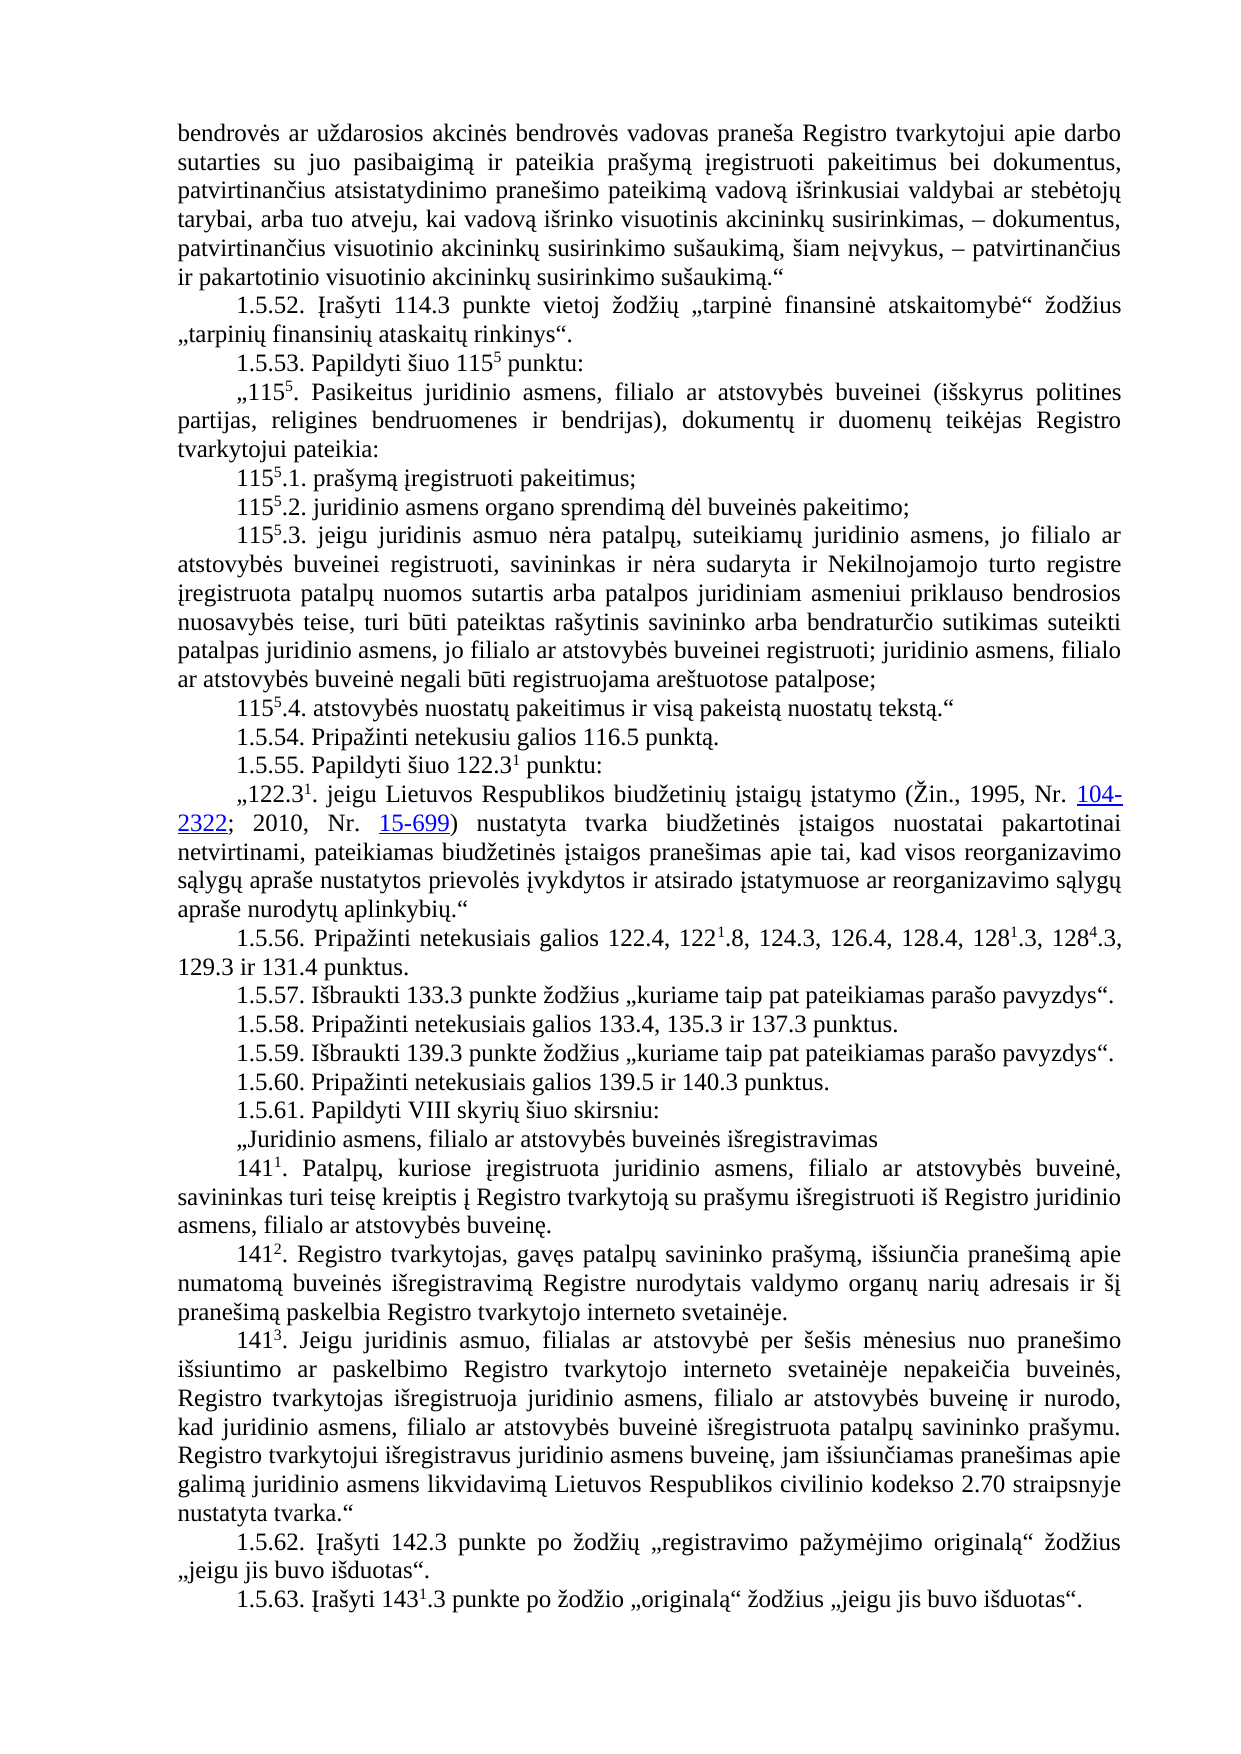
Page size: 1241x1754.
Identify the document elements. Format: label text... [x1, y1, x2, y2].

text 1.5.52. Įrašyti 114.3 punkte vietoj žodžių „tarpinė finansinė atskaitomybė“ žodžius „tarpinių finansinių ataskaitų rinkinys“. [177, 291, 1122, 348]
text 1155.1. prašymą įregistruoti pakeitimus; [177, 463, 1122, 492]
text „1155. Pasikeitus juridinio asmens, filialo ar atstovybės buveinei (išskyrus politines partijas, religines bendruomenes ir bendrijas), dokumentų ir duomenų teikėjas Registro tvarkytojui pateikia: [177, 377, 1122, 463]
text „122.31. jeigu Lietuvos Respublikos biudžetinių įstaigų įstatymo (Žin., 1995, Nr. 104-2322; 2010, Nr. 15-699) nustatyta tvarka biudžetinės įstaigos nuostatai pakartotinai netvirtinami, pateikiamas biudžetinės įstaigos pranešimas apie tai, kad visos reorganizavimo sąlygų apraše nustatytos prievolės įvykdytos ir atsirado įstatymuose ar reorganizavimo sąlygų apraše nurodytų aplinkybių.“ [177, 779, 1122, 923]
text bendrovės ar uždarosios akcinės bendrovės vadovas praneša Registro tvarkytojui apie darbo sutarties su juo pasibaigimą ir pateikia prašymą įregistruoti pakeitimus bei dokumentus, patvirtinančius atsistatydinimo pranešimo pateikimą vadovą išrinkusiai valdybai ar stebėtojų tarybai, arba tuo atveju, kai vadovą išrinko visuotinis akcininkų susirinkimas, – dokumentus, patvirtinančius visuotinio akcininkų susirinkimo sušaukimą, šiam neįvykus, – patvirtinančius ir pakartotinio visuotinio akcininkų susirinkimo sušaukimą.“ [177, 118, 1122, 291]
text 1155.4. atstovybės nuostatų pakeitimus ir visą pakeistą nuostatų tekstą.“ [177, 693, 1122, 722]
text 1155.3. jeigu juridinis asmuo nėra patalpų, suteikiamų juridinio asmens, jo filialo ar atstovybės buveinei registruoti, savininkas ir nėra sudaryta ir Nekilnojamojo turto registre įregistruota patalpų nuomos sutartis arba patalpos juridiniam asmeniui priklauso bendrosios nuosavybės teise, turi būti pateiktas rašytinis savininko arba bendraturčio sutikimas suteikti patalpas juridinio asmens, jo filialo ar atstovybės buveinei registruoti; juridinio asmens, filialo ar atstovybės buveinė negali būti registruojama areštuotose patalpose; [177, 521, 1122, 693]
text 1.5.61. Papildyti VIII skyrių šiuo skirsniu: [177, 1096, 1122, 1124]
text 1413. Jeigu juridinis asmuo, filialas ar atstovybė per šešis mėnesius nuo pranešimo išsiuntimo ar paskelbimo Registro tvarkytojo interneto svetainėje nepakeičia buveinės, Registro tvarkytojas išregistruoja juridinio asmens, filialo ar atstovybės buveinę ir nurodo, kad juridinio asmens, filialo ar atstovybės buveinė išregistruota patalpų savininko prašymu. Registro tvarkytojui išregistravus juridinio asmens buveinę, jam išsiunčiamas pranešimas apie galimą juridinio asmens likvidavimą Lietuvos Respublikos civilinio kodekso 2.70 straipsnyje nustatyta tvarka.“ [177, 1326, 1122, 1527]
text „Juridinio asmens, filialo ar atstovybės buveinės išregistravimas [177, 1124, 1122, 1153]
text 1155.2. juridinio asmens organo sprendimą dėl buveinės pakeitimo; [177, 492, 1122, 521]
text 1.5.59. Išbraukti 139.3 punkte žodžius „kuriame taip pat pateikiamas parašo pavyzdys“. [177, 1038, 1122, 1067]
text 1.5.54. Pripažinti netekusiu galios 116.5 punktą. [177, 722, 1122, 751]
text 1.5.53. Papildyti šiuo 1155 punktu: [177, 348, 1122, 377]
text 1.5.63. Įrašyti 1431.3 punkte po žodžio „originalą“ žodžius „jeigu jis buvo išduotas“. [177, 1584, 1122, 1613]
text 1.5.55. Papildyti šiuo 122.31 punktu: [177, 751, 1122, 779]
text 1.5.57. Išbraukti 133.3 punkte žodžius „kuriame taip pat pateikiamas parašo pavyzdys“. [177, 981, 1122, 1009]
text 1412. Registro tvarkytojas, gavęs patalpų savininko prašymą, išsiunčia pranešimą apie numatomą buveinės išregistravimą Registre nurodytais valdymo organų narių adresais ir šį pranešimą paskelbia Registro tvarkytojo interneto svetainėje. [177, 1239, 1122, 1326]
text 1.5.56. Pripažinti netekusiais galios 122.4, 1221.8, 124.3, 126.4, 128.4, 1281.3, 1284.3, 129.3 ir 131.4 punktus. [177, 923, 1122, 981]
text 1.5.60. Pripažinti netekusiais galios 139.5 ir 140.3 punktus. [177, 1067, 1122, 1096]
text 1411. Patalpų, kuriose įregistruota juridinio asmens, filialo ar atstovybės buveinė, savininkas turi teisę kreiptis į Registro tvarkytoją su prašymu išregistruoti iš Registro juridinio asmens, filialo ar atstovybės buveinę. [177, 1153, 1122, 1239]
text 1.5.58. Pripažinti netekusiais galios 133.4, 135.3 ir 137.3 punktus. [177, 1009, 1122, 1038]
text 1.5.62. Įrašyti 142.3 punkte po žodžių „registravimo pažymėjimo originalą“ žodžius „jeigu jis buvo išduotas“. [177, 1527, 1122, 1584]
